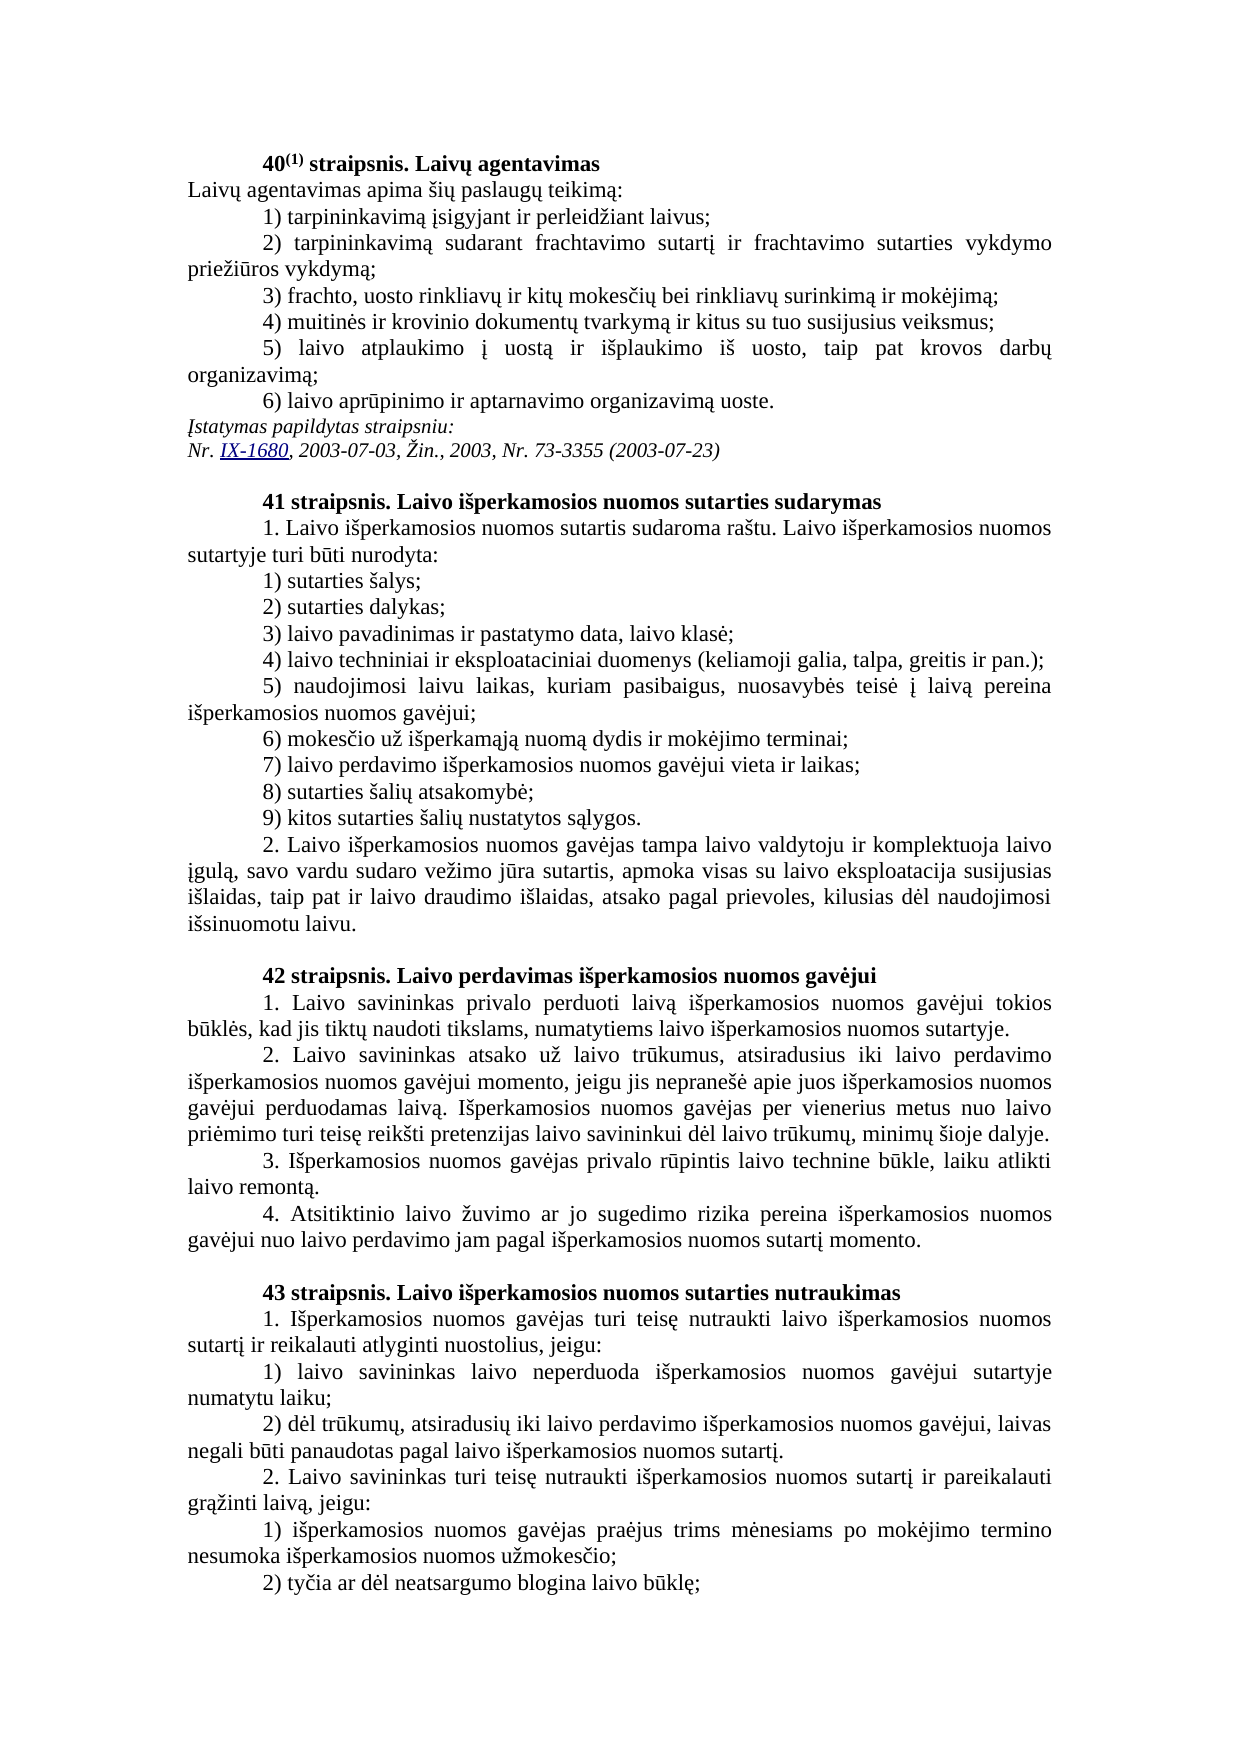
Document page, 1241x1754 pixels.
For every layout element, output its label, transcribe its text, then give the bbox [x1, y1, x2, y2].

text 3) laivo pavadinimas ir pastatymo data, laivo klasė; [187, 620, 1053, 646]
text 2) tyčia ar dėl neatsargumo blogina laivo būklę; [187, 1568, 1053, 1595]
text 2) tarpininkavimą sudarant frachtavimo sutartį ir frachtavimo sutarties vykdymo priežiūros vykdymą; [187, 229, 1053, 282]
text 43 straipsnis. Laivo išperkamosios nuomos sutarties nutraukimas [187, 1279, 1053, 1305]
text Įstatymas papildytas straipsniu: [187, 413, 1053, 438]
text 2. Laivo savininkas turi teisę nutraukti išperkamosios nuomos sutartį ir pareikalauti grąžinti laivą, jeigu: [187, 1463, 1053, 1516]
text 3. Išperkamosios nuomos gavėjas privalo rūpintis laivo technine būkle, laiku atlikti laivo remontą. [187, 1147, 1053, 1199]
text 4. Atsitiktinio laivo žuvimo ar jo sugedimo rizika pereina išperkamosios nuomos gavėjui nuo laivo perdavimo jam pagal išperkamosios nuomos sutartį momento. [187, 1199, 1053, 1252]
text 7) laivo perdavimo išperkamosios nuomos gavėjui vieta ir laikas; [187, 752, 1053, 778]
text 1. Laivo išperkamosios nuomos sutartis sudaroma raštu. Laivo išperkamosios nuomos sutartyje turi būti nurodyta: [187, 514, 1053, 567]
text 41 straipsnis. Laivo išperkamosios nuomos sutarties sudarymas [187, 488, 1053, 514]
text 1. Išperkamosios nuomos gavėjas turi teisę nutraukti laivo išperkamosios nuomos sutartį ir reikalauti atlyginti nuostolius, jeigu: [187, 1305, 1053, 1358]
text 2) sutarties dalykas; [187, 593, 1053, 620]
text 2) dėl trūkumų, atsiradusių iki laivo perdavimo išperkamosios nuomos gavėjui, laivas negali būti panaudotas pagal laivo išperkamosios nuomos sutartį. [187, 1410, 1053, 1463]
text 1) sutarties šalys; [187, 567, 1053, 593]
text 1. Laivo savininkas privalo perduoti laivą išperkamosios nuomos gavėjui tokios būklės, kad jis tiktų naudoti tikslams, numatytiems laivo išperkamosios nuomos sutartyje. [187, 989, 1053, 1041]
text 4) muitinės ir krovinio dokumentų tvarkymą ir kitus su tuo susijusius veiksmus; [187, 308, 1053, 334]
text 3) frachto, uosto rinkliavų ir kitų mokesčių bei rinkliavų surinkimą ir mokėjimą; [187, 282, 1053, 308]
text 5) naudojimosi laivu laikas, kuriam pasibaigus, nuosavybės teisė į laivą pereina išperkamosios nuomos gavėjui; [187, 672, 1053, 725]
text 2. Laivo savininkas atsako už laivo trūkumus, atsiradusius iki laivo perdavimo išperkamosios nuomos gavėjui momento, jeigu jis nepranešė apie juos išperkamosios nuomos gavėjui perduodamas laivą. Išperkamosios nuomos gavėjas per vienerius metus nuo laivo priėmimo turi teisę reikšti pretenzijas laivo savininkui dėl laivo trūkumų, minimų šioje dalyje. [187, 1041, 1053, 1147]
text 4) laivo techniniai ir eksploataciniai duomenys (keliamoji galia, talpa, greitis ir pan.); [187, 646, 1053, 672]
text 1) tarpininkavimą įsigyjant ir perleidžiant laivus; [187, 203, 1053, 229]
text 2. Laivo išperkamosios nuomos gavėjas tampa laivo valdytoju ir komplektuoja laivo įgulą, savo vardu sudaro vežimo jūra sutartis, apmoka visas su laivo eksploatacija susijusias išlaidas, taip pat ir laivo draudimo išlaidas, atsako pagal prievoles, kilusias dėl naudojimosi išsinuomotu laivu. [187, 831, 1053, 936]
text Laivų agentavimas apima šių paslaugų teikimą: [187, 176, 1053, 203]
text 9) kitos sutarties šalių nustatytos sąlygos. [187, 804, 1053, 831]
text Nr. IX-1680, 2003-07-03, Žin., 2003, Nr. 73-3355 (2003-07-23) [187, 438, 1053, 462]
text 6) mokesčio už išperkamąją nuomą dydis ir mokėjimo terminai; [187, 725, 1053, 752]
text 1) išperkamosios nuomos gavėjas praėjus trims mėnesiams po mokėjimo termino nesumoka išperkamosios nuomos užmokesčio; [187, 1516, 1053, 1568]
text 40(1) straipsnis. Laivų agentavimas [187, 150, 1053, 176]
text 42 straipsnis. Laivo perdavimas išperkamosios nuomos gavėjui [187, 962, 1053, 989]
text 5) laivo atplaukimo į uostą ir išplaukimo iš uosto, taip pat krovos darbų organizavimą; [187, 334, 1053, 387]
text 1) laivo savininkas laivo neperduoda išperkamosios nuomos gavėjui sutartyje numatytu laiku; [187, 1358, 1053, 1410]
text 6) laivo aprūpinimo ir aptarnavimo organizavimą uoste. [187, 387, 1053, 413]
text 8) sutarties šalių atsakomybė; [187, 778, 1053, 804]
